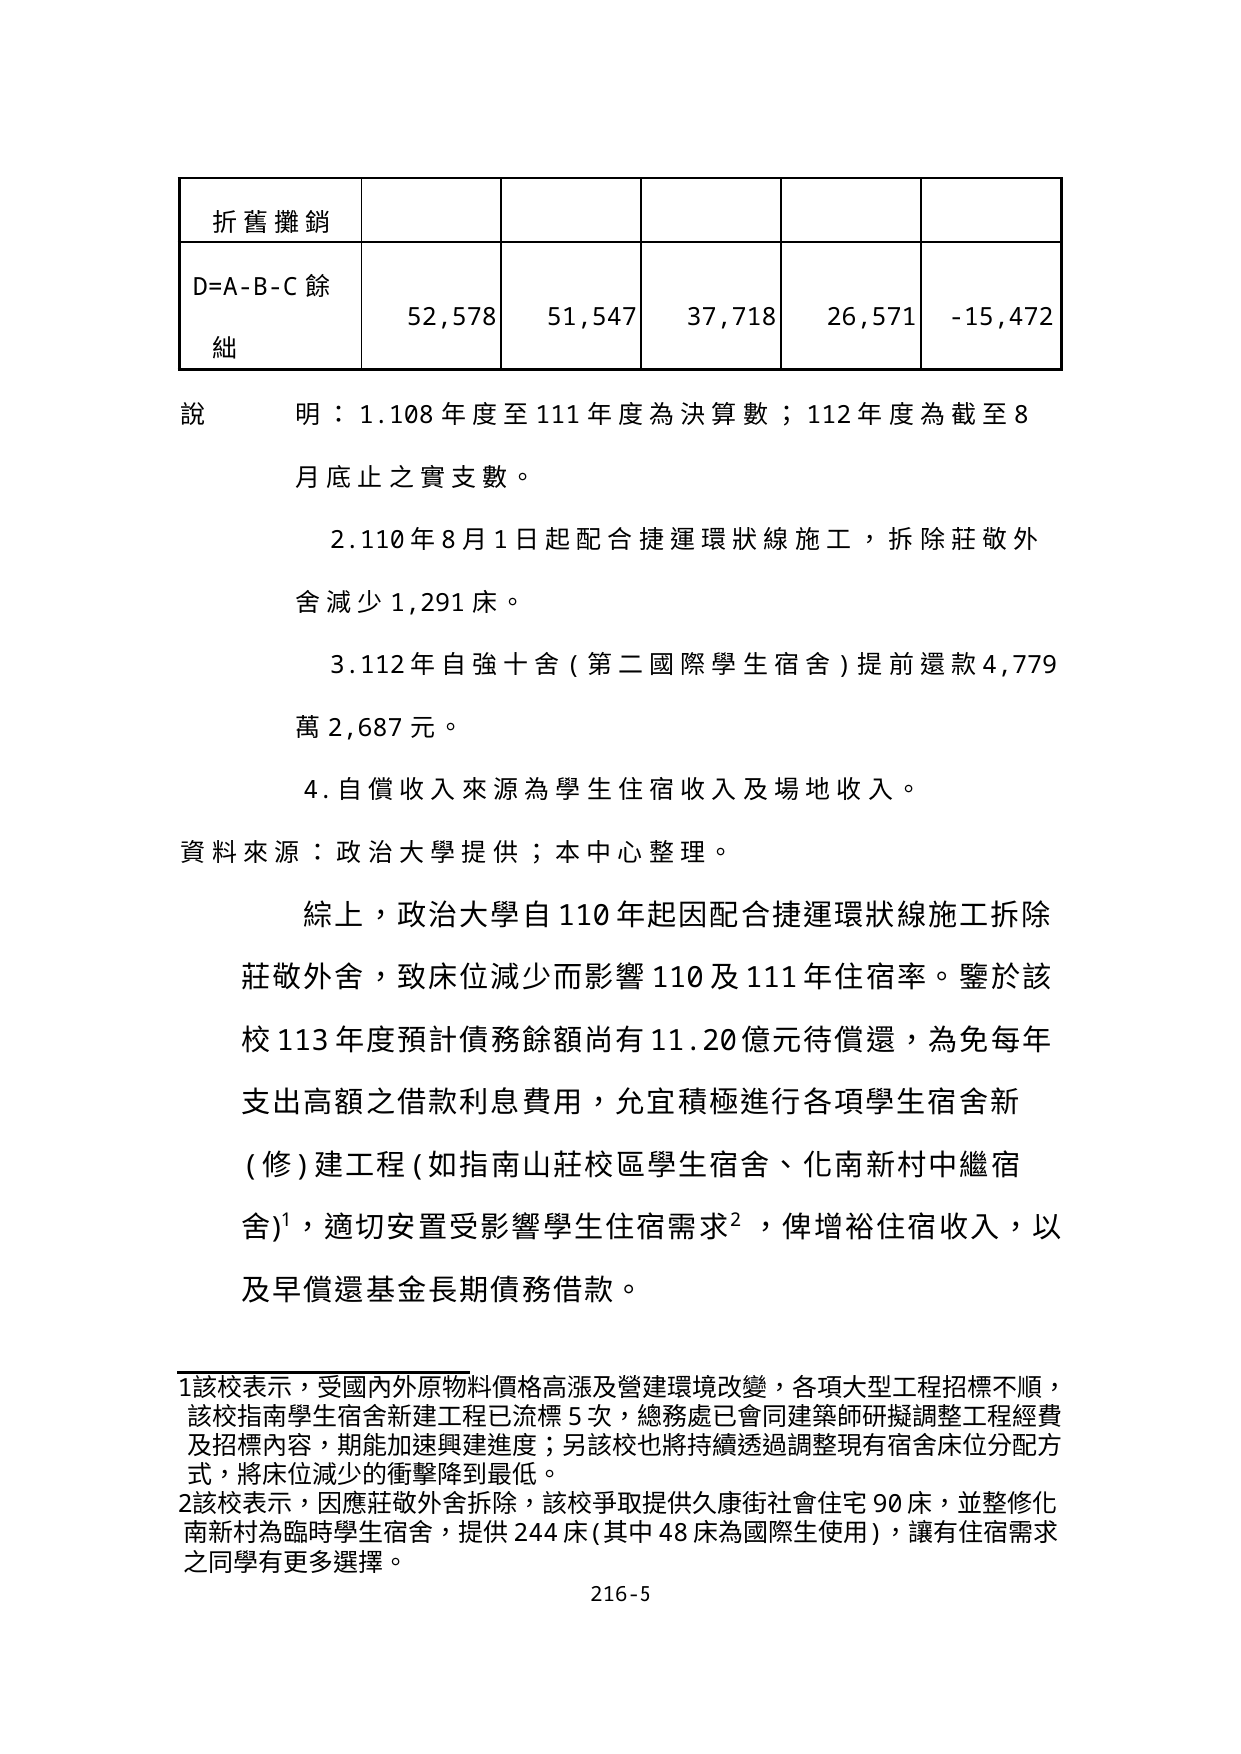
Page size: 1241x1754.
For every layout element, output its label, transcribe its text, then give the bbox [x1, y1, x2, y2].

table_cell 37,718 [642, 243, 780, 368]
text 資料來源：政治大學提供；本中心整理。 [174, 808, 1082, 871]
table_cell 折舊攤銷 [181, 179, 361, 241]
table_cell [362, 179, 500, 241]
text 該校表示，因應莊敬外舍拆除，該校爭取提供久康街社會住宅90床，並整修化南新村為臨時學生宿舍，提供244床(其中48床為國際生使用)，讓有住宿需求之同學有更多選擇。 [177, 1489, 1063, 1577]
table_cell [782, 179, 920, 241]
table_cell [642, 179, 780, 241]
table_cell D=A-B-C餘絀 [181, 243, 361, 368]
table_cell 52,578 [362, 243, 500, 368]
table_cell 51,547 [502, 243, 640, 368]
table_cell [922, 179, 1060, 241]
text 說 明：1.108年度至111年度為決算數；112年度為截至8月底止之實支數。 [174, 371, 1059, 496]
table_cell -15,472 [922, 243, 1060, 368]
table_cell 26,571 [782, 243, 920, 368]
text 該校表示，受國內外原物料價格高漲及營建環境改變，各項大型工程招標不順，該校指南學生宿舍新建工程已流標5次，總務處已會同建築師研擬調整工程經費及招標內容，期能加速興建進度；另該校也將持續透過調整現有宿舍床位分配方式，將床位減少的衝擊降到最低。 [177, 1373, 1063, 1489]
text 綜上，政治大學自110年起因配合捷運環狀線施工拆除莊敬外舍，致床位減少而影響110及111年住宿率。鑒於該校113年度預計債務餘額尚有11.20億元待償還，為免每年支出高額之借款利息費用，允宜積極進行各項學生宿舍新(修)建工程(如指南山莊校區學生宿舍、化南新村中繼宿舍)，適切安置受影響學生住宿需求，俾增裕住宿收入，以及早償還基金長期債務借款。 [236, 871, 1063, 1308]
text 4.自償收入來源為學生住宿收入及場地收入。 [285, 746, 1059, 808]
table_cell [502, 179, 640, 241]
text 2.110年8月1日起配合捷運環狀線施工，拆除莊敬外舍減少1,291床。 [174, 496, 1059, 621]
text 3.112年自強十舍(第二國際學生宿舍)提前還款4,779萬2,687元。 [174, 621, 1059, 746]
